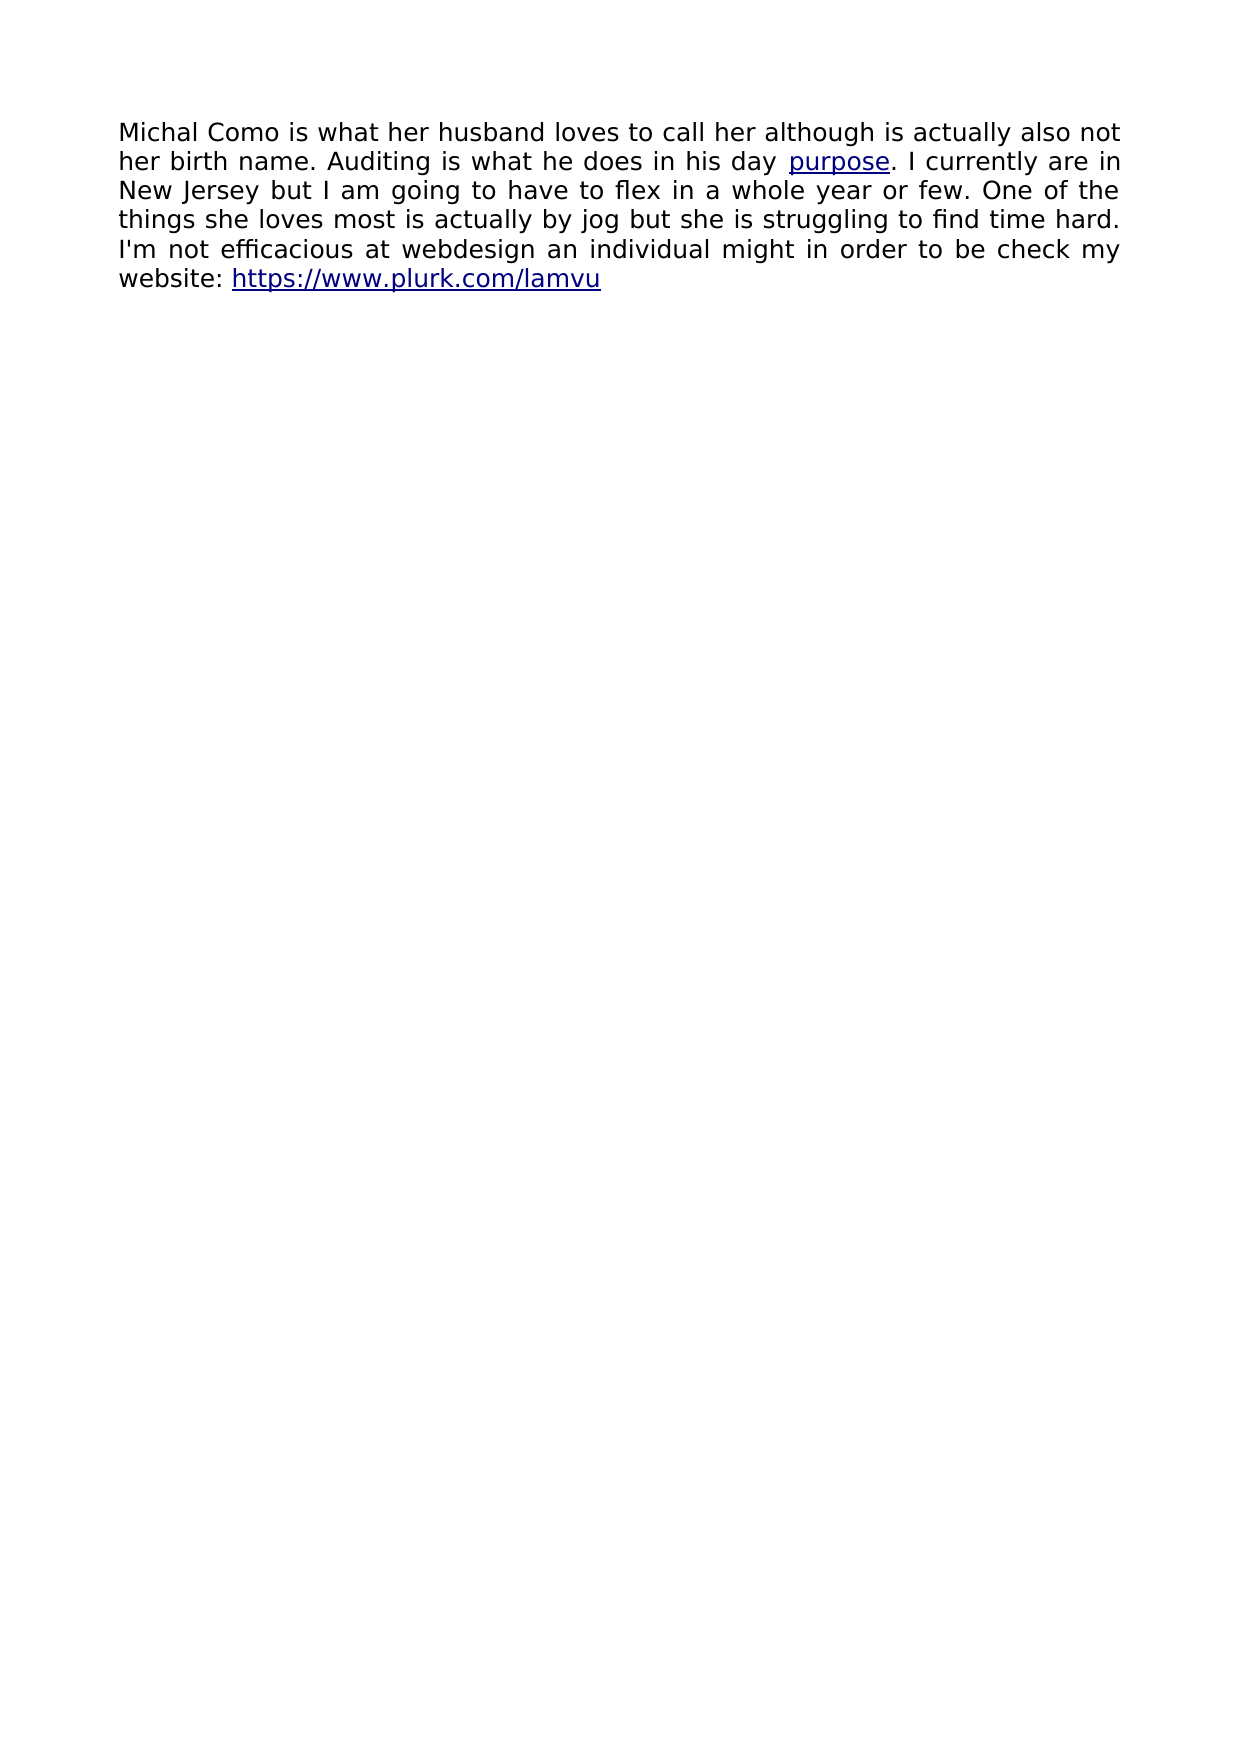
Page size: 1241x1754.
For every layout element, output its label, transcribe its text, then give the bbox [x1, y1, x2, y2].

text Michal Como is what her husband loves to call her although is actually also not her birth name. Auditing is what he does in his day purpose. I currently are in New Jersey but I am going to have to flex in a whole year or few. One of the things she loves most is actually by jog but she is struggling to find time hard. I'm not efficacious at webdesign an individual might in order to be check my website: https://www.plurk.com/lamvu [118, 118, 1122, 293]
